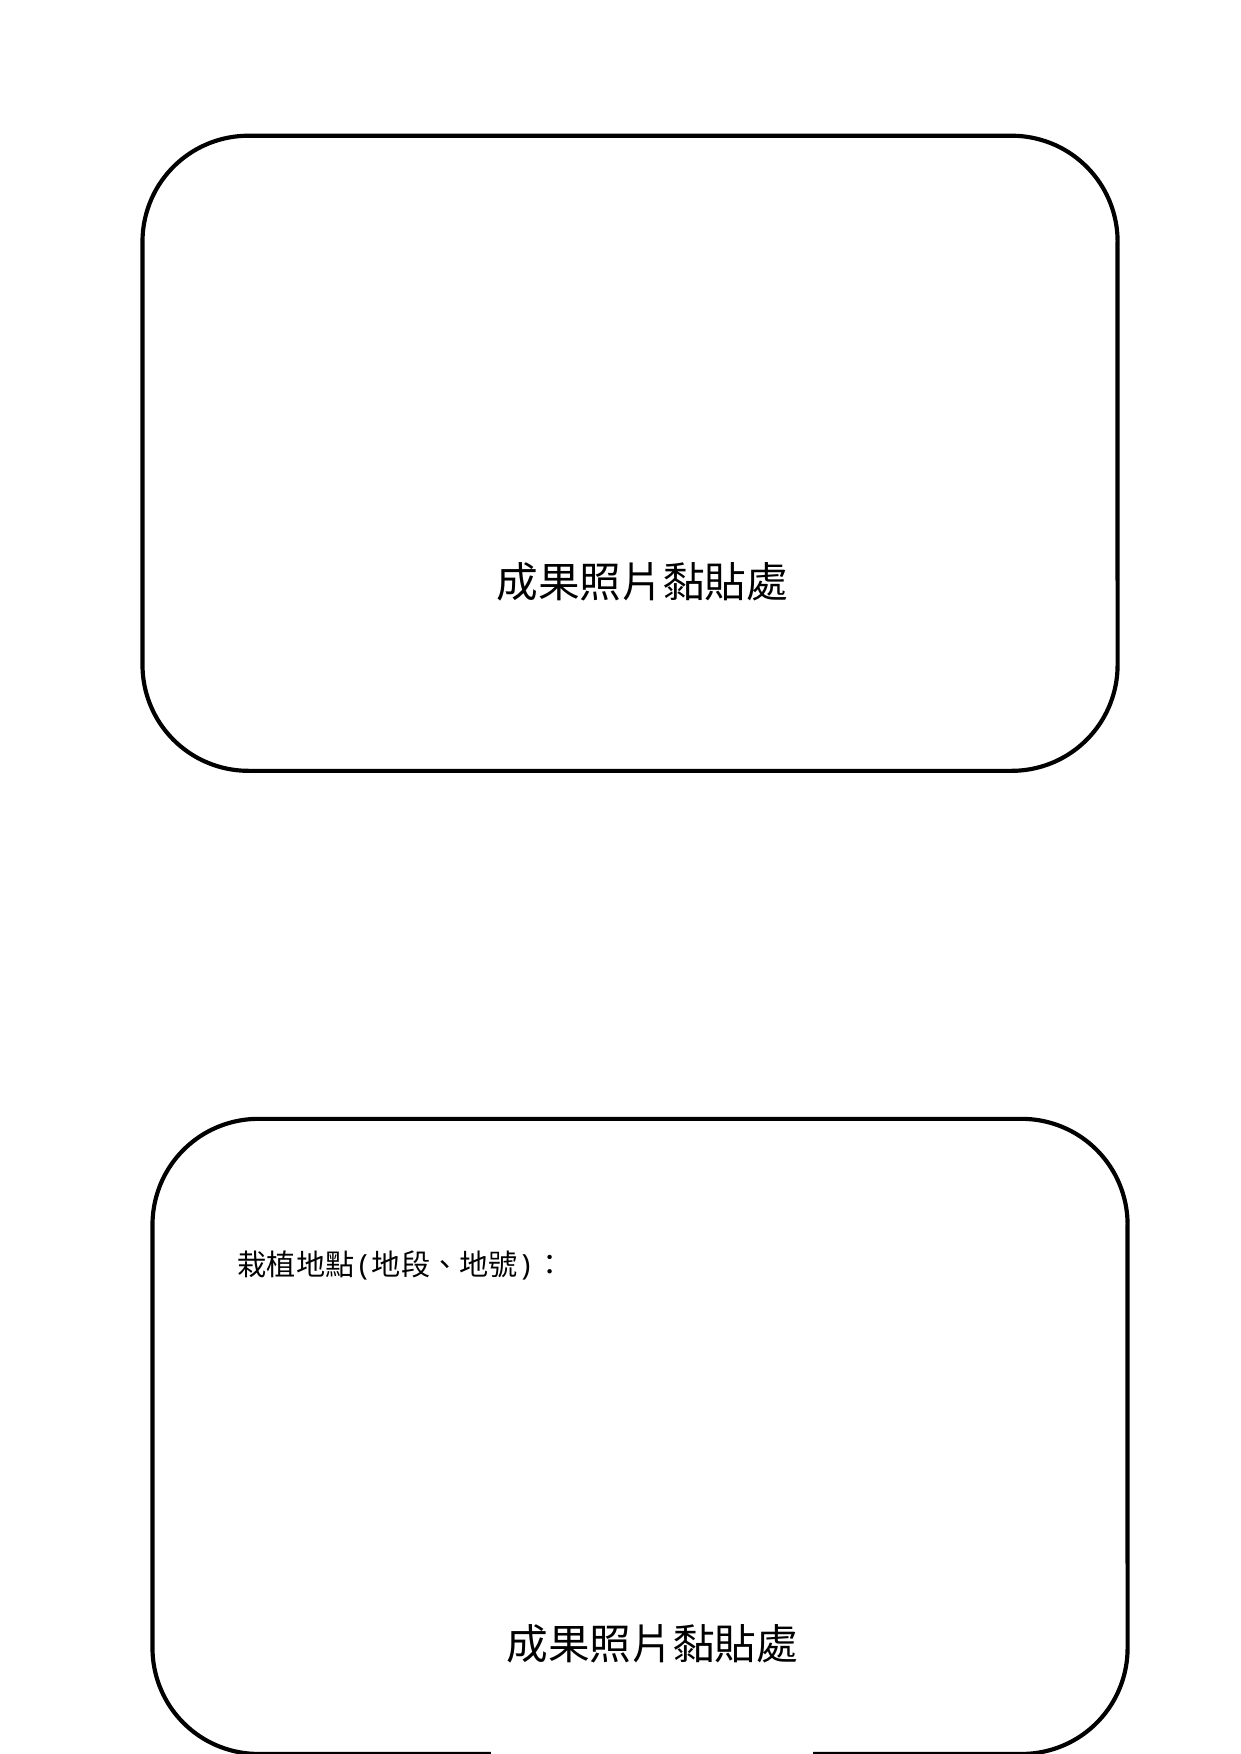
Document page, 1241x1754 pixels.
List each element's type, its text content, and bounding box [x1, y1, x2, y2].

text 栽植地點(地段、地號)： [237, 1221, 1053, 1283]
text 成果照片黏貼處 [496, 549, 788, 610]
text 成果照片黏貼處 [506, 1611, 798, 1672]
